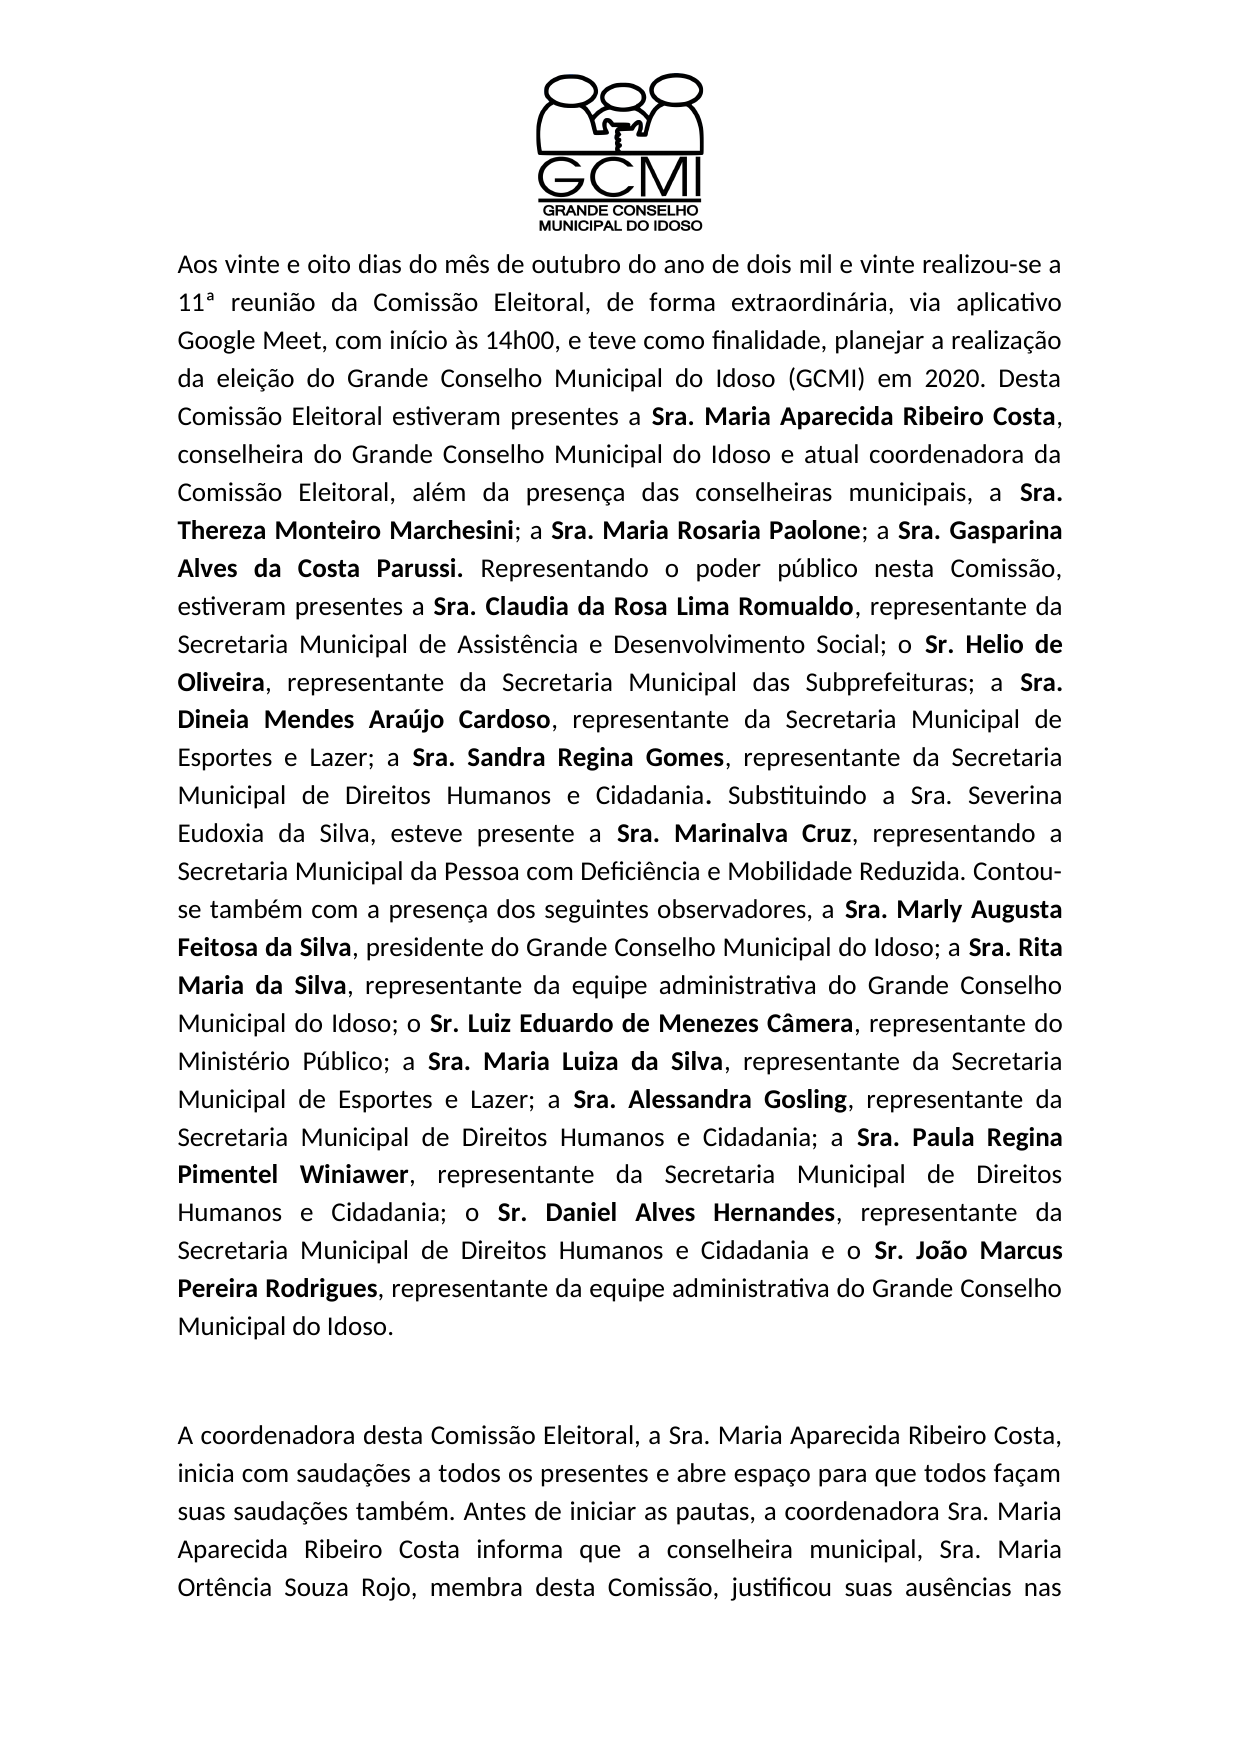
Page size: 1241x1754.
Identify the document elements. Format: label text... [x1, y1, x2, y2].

text Aos vinte e oito dias do mês de outubro do ano de dois mil e vinte realizou-se a 11ª reunião da Comissão Eleitoral, de forma extraordinária, via aplicativo Google Meet, com início às 14h00, e teve como finalidade, planejar a realização da eleição do Grande Conselho Municipal do Idoso (GCMI) em 2020. Desta Comissão Eleitoral estiveram presentes a Sra. Maria Aparecida Ribeiro Costa, conselheira do Grande Conselho Municipal do Idoso e atual coordenadora da Comissão Eleitoral, além da presença das conselheiras municipais, a Sra. Thereza Monteiro Marchesini; a Sra. Maria Rosaria Paolone; a Sra. Gasparina Alves da Costa Parussi. Representando o poder público nesta Comissão, estiveram presentes a Sra. Claudia da Rosa Lima Romualdo, representante da Secretaria Municipal de Assistência e Desenvolvimento Social; o Sr. Helio de Oliveira, representante da Secretaria Municipal das Subprefeituras; a Sra. Dineia Mendes Araújo Cardoso, representante da Secretaria Municipal de Esportes e Lazer; a Sra. Sandra Regina Gomes, representante da Secretaria Municipal de Direitos Humanos e Cidadania. Substituindo a Sra. Severina Eudoxia da Silva, esteve presente a Sra. Marinalva Cruz, representando a Secretaria Municipal da Pessoa com Deficiência e Mobilidade Reduzida. Contou-se também com a presença dos seguintes observadores, a Sra. Marly Augusta Feitosa da Silva, presidente do Grande Conselho Municipal do Idoso; a Sra. Rita Maria da Silva, representante da equipe administrativa do Grande Conselho Municipal do Idoso; o Sr. Luiz Eduardo de Menezes Câmera, representante do Ministério Público; a Sra. Maria Luiza da Silva, representante da Secretaria Municipal de Esportes e Lazer; a Sra. Alessandra Gosling, representante da Secretaria Municipal de Direitos Humanos e Cidadania; a Sra. Paula Regina Pimentel Winiawer, representante da Secretaria Municipal de Direitos Humanos e Cidadania; o Sr. Daniel Alves Hernandes, representante da Secretaria Municipal de Direitos Humanos e Cidadania e o Sr. João Marcus Pereira Rodrigues, representante da equipe administrativa do Grande Conselho Municipal do Idoso. [177, 248, 1063, 1342]
picture [536, 73, 704, 228]
text A coordenadora desta Comissão Eleitoral, a Sra. Maria Aparecida Ribeiro Costa, inicia com saudações a todos os presentes e abre espaço para que todos façam suas saudações também. Antes de iniciar as pautas, a coordenadora Sra. Maria Aparecida Ribeiro Costa informa que a conselheira municipal, Sra. Maria Ortência Souza Rojo, membra desta Comissão, justificou suas ausências nas [177, 1418, 1063, 1603]
